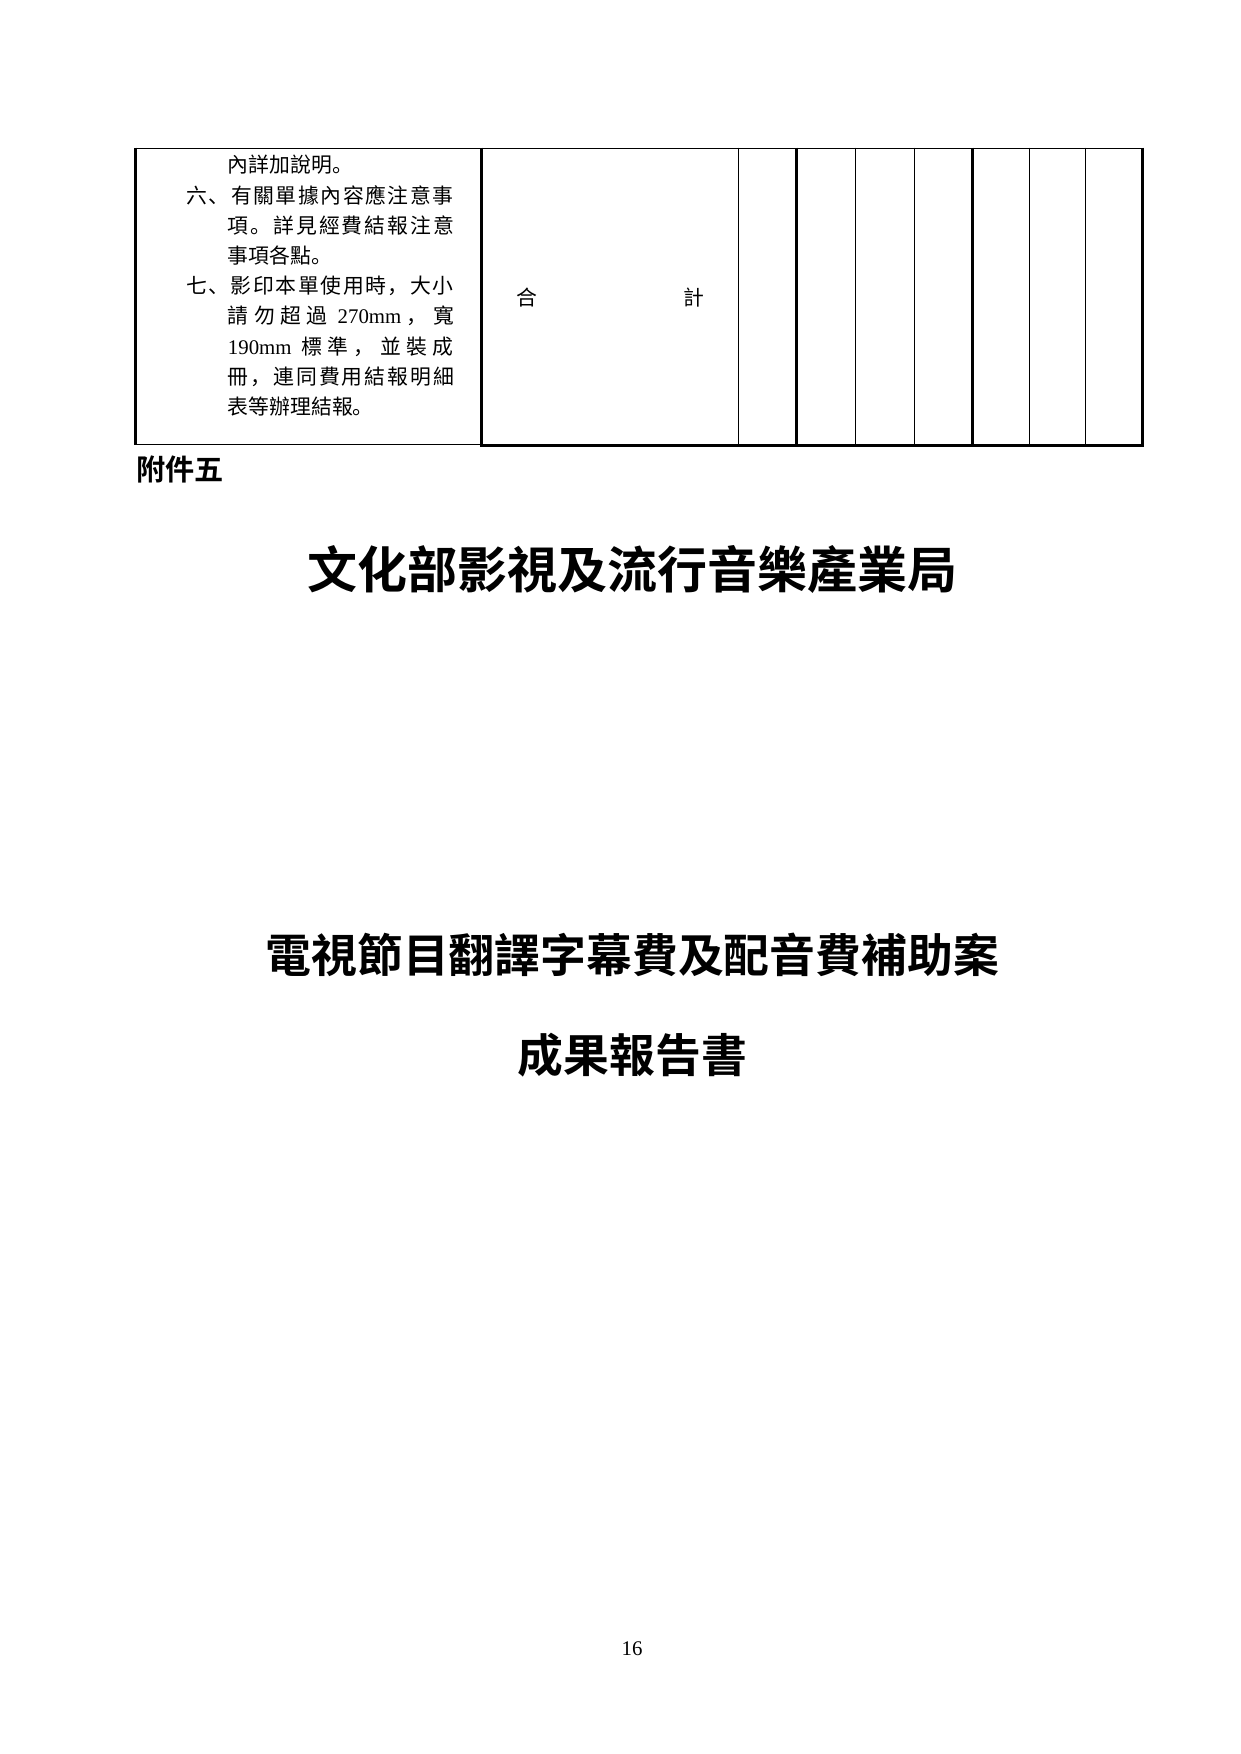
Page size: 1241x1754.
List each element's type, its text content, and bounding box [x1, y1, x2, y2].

table_cell [974, 149, 1029, 444]
table_cell [798, 149, 855, 444]
table_cell [915, 149, 971, 444]
text 文化部影視及流行音樂產業局 [136, 530, 1128, 603]
text 電視節目翻譯字幕費及配音費補助案 [136, 919, 1128, 986]
table_cell [1030, 149, 1085, 444]
table_cell [1086, 149, 1141, 444]
table_cell 內詳加說明。 六、有關單據內容應注意事項。詳見經費結報注意事項各點。 七、影印本單使用時，大小請勿超過270mm，寬190mm標準，並裝成冊，連同費用結報明細表等辦理結報。 [137, 149, 480, 444]
text 附件五 [136, 447, 1128, 488]
text 成果報告書 [136, 1019, 1128, 1085]
table_cell 合 計 [483, 149, 738, 444]
table_cell [856, 149, 914, 444]
table_cell [739, 149, 795, 444]
